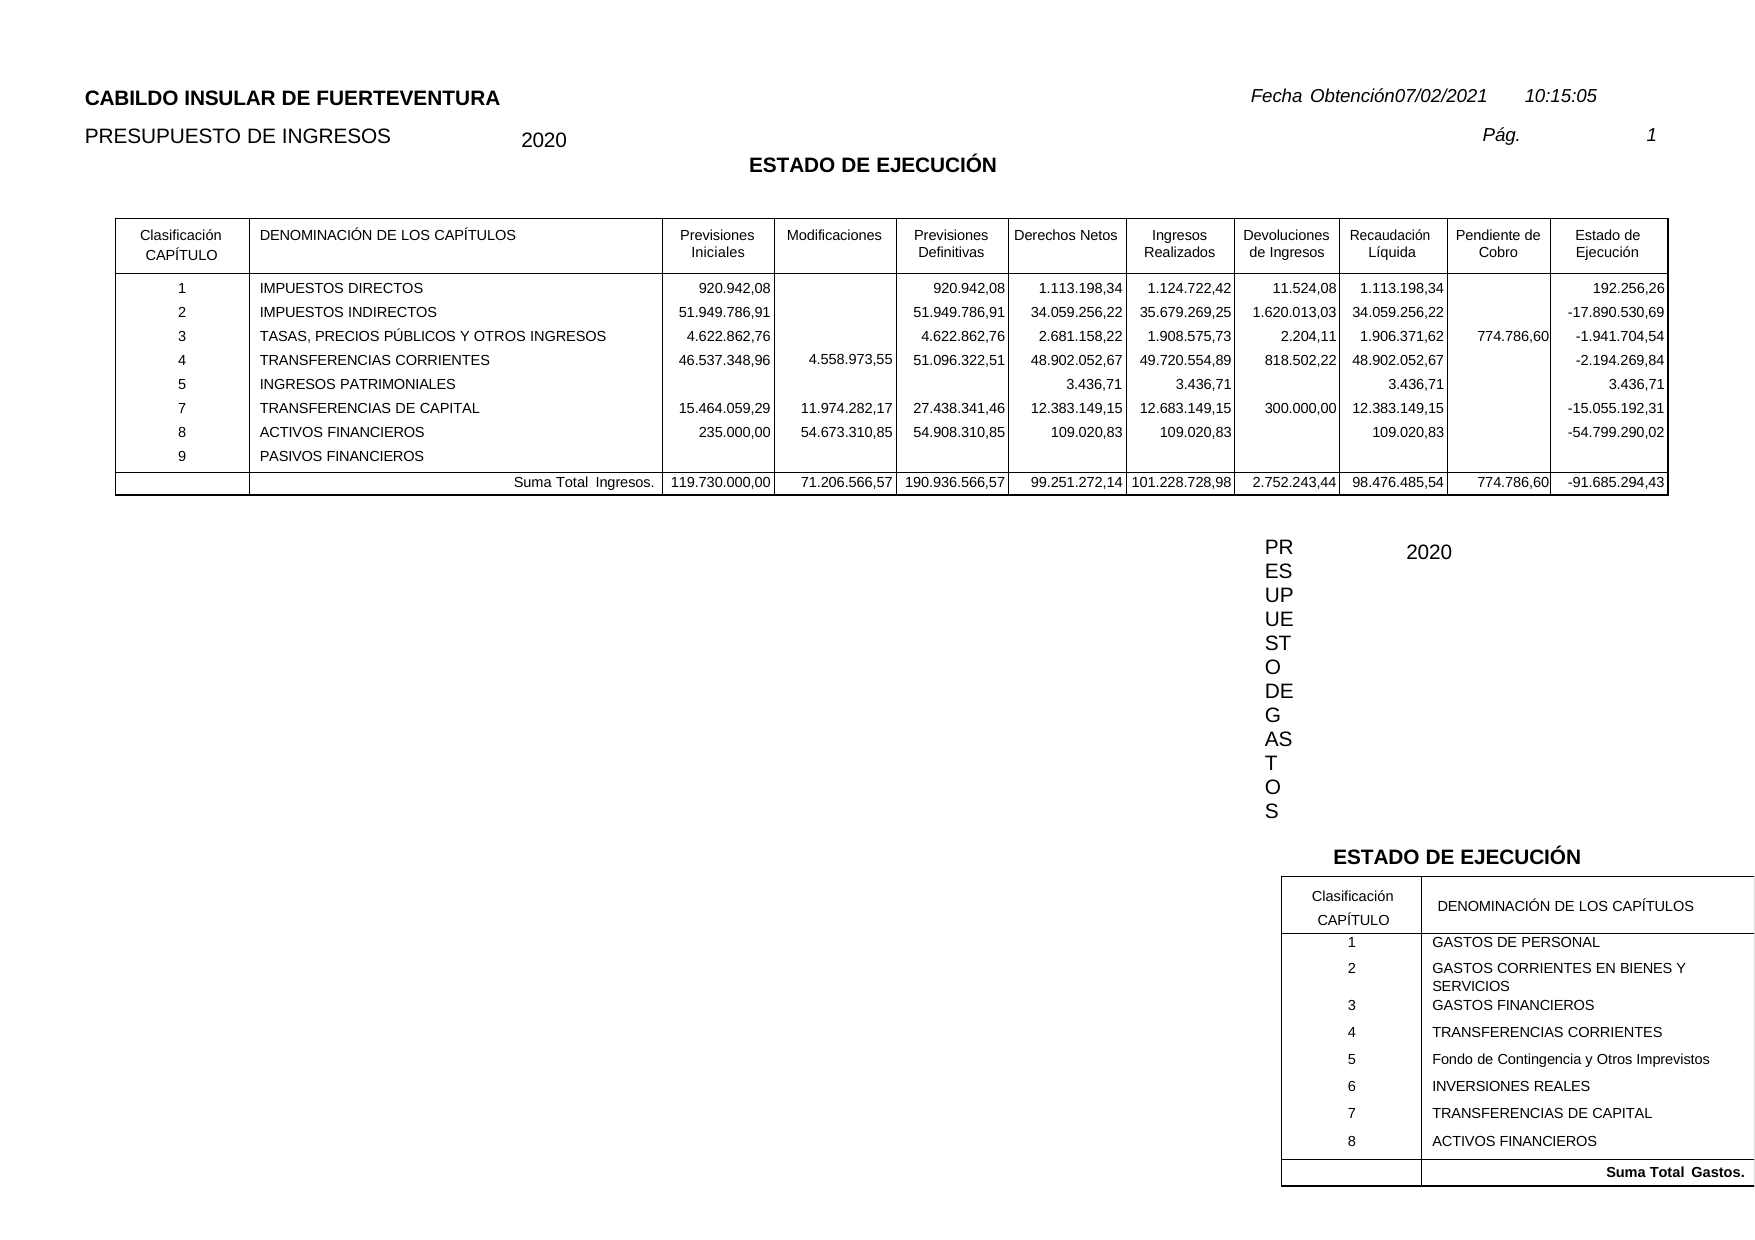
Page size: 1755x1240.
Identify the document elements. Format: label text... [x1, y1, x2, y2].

table_header Previsiones Iniciales [663, 219, 774, 273]
text PRESUPUESTO DE GASTOS [1264, 535, 1293, 823]
table_cell 34.059.256,22 [1340, 300, 1447, 324]
table_header Modificaciones [775, 219, 896, 273]
table_cell [1282, 978, 1421, 996]
table_cell 3.436,71 [1340, 372, 1447, 396]
table_cell 2.752.243,44 [1235, 473, 1339, 494]
table_cell 774.786,60 [1448, 274, 1550, 472]
table_cell ACTIVOS FINANCIEROS [1422, 1127, 1754, 1159]
table_cell 4 [1282, 1019, 1421, 1046]
text 2020 [521, 128, 567, 152]
table_cell 54.673.310,85 [775, 420, 896, 472]
table_cell 1.620.013,03 [1235, 300, 1339, 324]
table_cell 49.720.554,89 [1127, 348, 1234, 372]
table_cell 1.113.198,34 [1340, 274, 1447, 300]
table_cell Fondo de Contingencia y Otros Imprevistos [1422, 1046, 1754, 1073]
table_cell 4.622.862,76 [897, 324, 1008, 348]
table_cell 12.683.149,15 [1127, 396, 1234, 419]
table_cell 6 [1282, 1073, 1421, 1100]
table_cell GASTOS FINANCIEROS [1422, 996, 1754, 1019]
text ESTADO DE EJECUCIÓN [1239, 845, 1675, 869]
table_cell 109.020,83 [1127, 420, 1234, 472]
table_cell -2.194.269,84 [1551, 348, 1667, 372]
table_cell 46.537.348,96 [663, 348, 774, 372]
table_cell 109.020,83 [1340, 420, 1447, 472]
table_header Ingresos Realizados [1127, 219, 1234, 273]
table_cell 3.436,71 [1551, 372, 1667, 396]
table_cell SERVICIOS [1422, 978, 1754, 996]
table_cell TRANSFERENCIAS DE CAPITAL [1422, 1100, 1754, 1127]
table_cell 15.464.059,29 [663, 396, 774, 419]
table_cell 98.476.485,54 [1340, 473, 1447, 494]
text ESTADO DE EJECUCIÓN [749, 153, 1000, 177]
table_cell 11.524,08 [1235, 274, 1339, 300]
table_header DENOMINACIÓN DE LOS CAPÍTULOS [1422, 877, 1754, 933]
table_cell INVERSIONES REALES [1422, 1073, 1754, 1100]
table_cell 1.906.371,62 [1340, 324, 1447, 348]
table_cell 35.679.269,25 [1127, 300, 1234, 324]
table_cell 190.936.566,57 [897, 473, 1008, 494]
table_cell 818.502,22 [1235, 348, 1339, 372]
table_cell 101.228.728,98 [1127, 473, 1234, 494]
table_cell 9 [116, 444, 249, 472]
table_cell 5 [116, 372, 249, 396]
table_cell 8 [1282, 1127, 1421, 1159]
table_cell IMPUESTOS DIRECTOS [250, 274, 662, 300]
table_cell TRANSFERENCIAS CORRIENTES [1422, 1019, 1754, 1046]
table_header Devoluciones de Ingresos [1235, 219, 1339, 273]
table_cell 51.096.322,51 [897, 348, 1008, 372]
table_cell 71.206.566,57 [775, 473, 896, 494]
table_cell -54.799.290,02 [1551, 420, 1667, 472]
table_cell 1 [116, 274, 249, 300]
table_cell 2.204,11 [1235, 324, 1339, 348]
table_cell 4.622.862,76 [663, 324, 774, 348]
table_cell 119.730.000,00 [663, 473, 774, 494]
table_cell 27.438.341,46 [897, 396, 1008, 419]
table_cell GASTOS DE PERSONAL [1422, 934, 1754, 956]
table_cell TASAS, PRECIOS PÚBLICOS Y OTROS INGRESOS [250, 324, 662, 348]
table_cell 7 [116, 396, 249, 419]
table_cell [775, 372, 896, 396]
table_cell 1 [1282, 934, 1421, 956]
table_cell 34.059.256,22 [1009, 300, 1126, 324]
table_cell -17.890.530,69 [1551, 300, 1667, 324]
table_cell TRANSFERENCIAS CORRIENTES [250, 348, 662, 372]
table_cell INGRESOS PATRIMONIALES [250, 372, 662, 396]
table_cell [897, 372, 1008, 396]
table_cell 51.949.786,91 [663, 300, 774, 324]
table_header Clasificación CAPÍTULO [1282, 877, 1421, 933]
text 2020 [1406, 540, 1681, 564]
table_cell 51.949.786,91 [897, 300, 1008, 324]
table_cell 109.020,83 [1009, 420, 1126, 472]
table_cell 1.124.722,42 [1127, 274, 1234, 300]
table_cell 48.902.052,67 [1340, 348, 1447, 372]
table_cell IMPUESTOS INDIRECTOS [250, 300, 662, 324]
table_header Pendiente de Cobro [1448, 219, 1550, 273]
table_cell 1.113.198,34 [1009, 274, 1126, 300]
table_cell [116, 473, 249, 494]
table_cell 192.256,26 [1551, 274, 1667, 300]
table_cell 5 [1282, 1046, 1421, 1073]
table_cell [663, 372, 774, 396]
table_cell 300.000,00 [1235, 396, 1339, 472]
table_cell Suma Total Gastos. [1422, 1160, 1754, 1185]
table_cell ACTIVOS FINANCIEROS [250, 420, 662, 443]
table_cell GASTOS CORRIENTES EN BIENES Y [1422, 956, 1754, 978]
table_header Clasificación CAPÍTULO [116, 219, 249, 273]
table_cell 774.786,60 [1448, 473, 1550, 494]
table_cell 920.942,08 [663, 274, 774, 300]
table_cell Suma Total Ingresos. [250, 473, 662, 494]
table_header Recaudación Líquida [1340, 219, 1447, 273]
table_cell 2 [1282, 956, 1421, 978]
text PRESUPUESTO DE INGRESOS [84, 123, 505, 147]
table_cell 11.974.282,17 [775, 396, 896, 419]
table_cell 54.908.310,85 [897, 420, 1008, 472]
table_cell 12.383.149,15 [1009, 396, 1126, 419]
table_cell 3.436,71 [1009, 372, 1126, 396]
table_cell [1282, 1160, 1421, 1185]
table_header Estado de Ejecución [1551, 219, 1667, 273]
table_cell 3 [1282, 996, 1421, 1019]
table_cell 7 [1282, 1100, 1421, 1127]
table_cell 2 [116, 300, 249, 324]
text CABILDO INSULAR DE FUERTEVENTURA [84, 86, 505, 109]
text Pág. 1 [1482, 124, 1681, 146]
table_cell 3.436,71 [1127, 372, 1234, 396]
table_header Derechos Netos [1009, 219, 1126, 273]
table_cell 920.942,08 [897, 274, 1008, 300]
table_cell 3 [116, 324, 249, 348]
table_cell PASIVOS FINANCIEROS [250, 444, 662, 472]
table_cell -1.941.704,54 [1551, 324, 1667, 348]
table_cell 8 [116, 420, 249, 443]
table_cell 4.558.973,55 [775, 274, 896, 372]
table_cell [1235, 372, 1339, 396]
table_cell 2.681.158,22 [1009, 324, 1126, 348]
table_cell 99.251.272,14 [1009, 473, 1126, 494]
table_header DENOMINACIÓN DE LOS CAPÍTULOS [250, 219, 662, 273]
table_cell -15.055.192,31 [1551, 396, 1667, 419]
table_header Previsiones Definitivas [897, 219, 1008, 273]
table_cell TRANSFERENCIAS DE CAPITAL [250, 396, 662, 419]
table_cell 4 [116, 348, 249, 372]
table_cell 12.383.149,15 [1340, 396, 1447, 419]
table_cell 1.908.575,73 [1127, 324, 1234, 348]
table_cell 235.000,00 [663, 420, 774, 472]
table_cell -91.685.294,43 [1551, 473, 1667, 494]
table_cell 48.902.052,67 [1009, 348, 1126, 372]
text Fecha Obtención07/02/2021 10:15:05 [1251, 84, 1681, 106]
